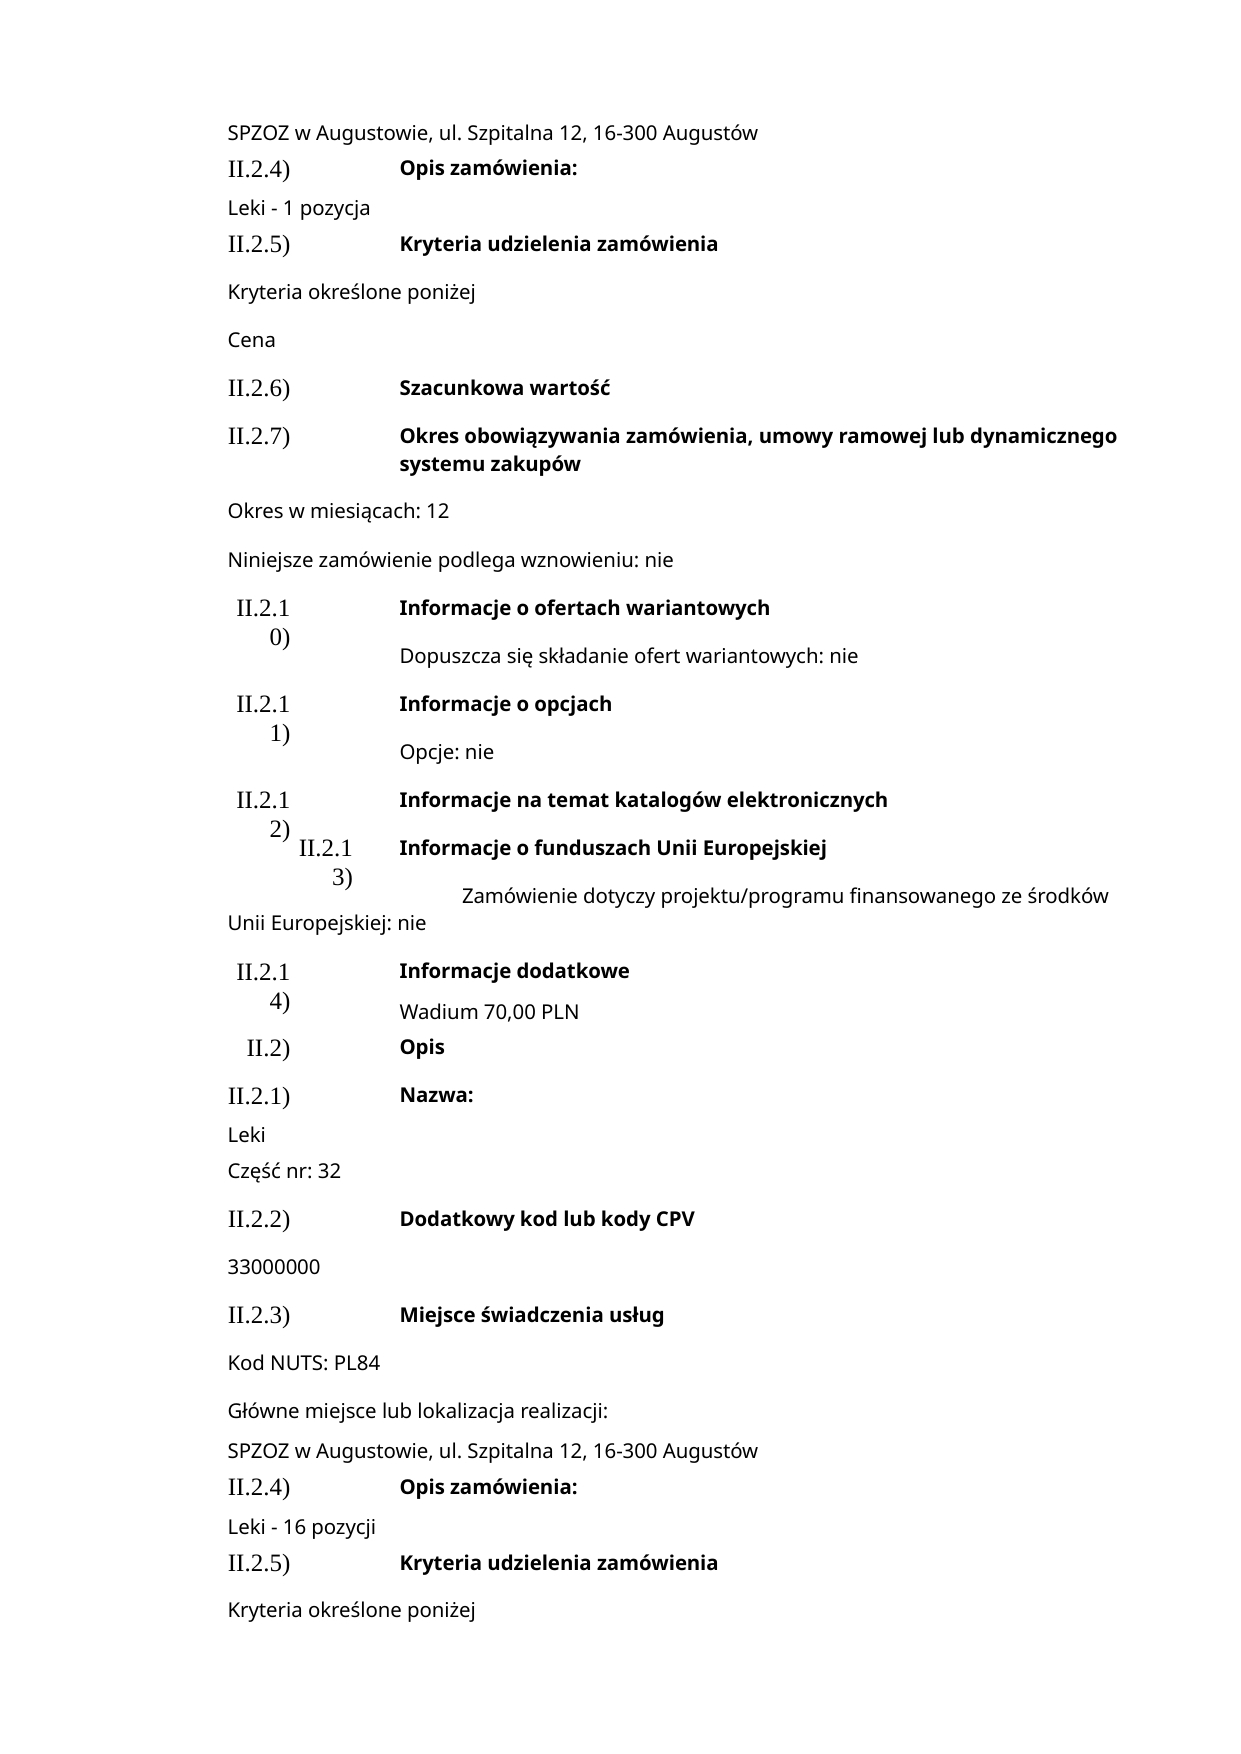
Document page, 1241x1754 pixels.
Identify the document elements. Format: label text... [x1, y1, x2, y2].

text Miejsce świadczenia usług [290, 1301, 1122, 1328]
text Informacje dodatkowe [290, 957, 1122, 985]
text Opis zamówienia: [290, 154, 1122, 181]
text 33000000 [227, 1253, 1122, 1280]
text Okres w miesiącach: 12 [227, 497, 1122, 525]
text II.2.6) [227, 373, 290, 402]
text II.2.2) [227, 1204, 290, 1233]
text Dodatkowy kod lub kody CPV [290, 1204, 1122, 1232]
text Szacunkowa wartość [290, 373, 1122, 401]
text II.2) [227, 1033, 290, 1062]
text SPZOZ w Augustowie, ul. Szpitalna 12, 16-300 Augustów [227, 118, 1122, 146]
text Główne miejsce lub lokalizacja realizacji: [227, 1397, 1122, 1424]
text Kryteria udzielenia zamówienia [290, 229, 1122, 257]
text II.2.10) [227, 593, 290, 651]
text II.2.13) [290, 833, 352, 891]
text II.2.5) [227, 229, 290, 258]
text II.2.4) [227, 154, 290, 182]
text Cena [227, 325, 1122, 353]
text II.2.5) [227, 1548, 290, 1577]
text II.2.4) [227, 1472, 290, 1501]
text II.2.1) [227, 1081, 290, 1109]
text Informacje o ofertach wariantowych [290, 593, 1122, 621]
text Opis [290, 1033, 1122, 1061]
text II.2.7) [227, 421, 290, 450]
text Informacje na temat katalogów elektronicznych [290, 785, 1122, 813]
text Leki [227, 1121, 1122, 1149]
text Informacje o funduszach Unii Europejskiej [352, 833, 1122, 861]
text Wadium 70,00 PLN [227, 997, 1122, 1025]
text Informacje o opcjach [290, 689, 1122, 717]
text Leki - 16 pozycji [227, 1513, 1122, 1540]
text Kryteria określone poniżej [227, 1596, 1122, 1624]
text Kryteria udzielenia zamówienia [290, 1548, 1122, 1576]
text Leki - 1 pozycja [227, 194, 1122, 222]
text Niniejsze zamówienie podlega wznowieniu: nie [227, 545, 1122, 573]
text SPZOZ w Augustowie, ul. Szpitalna 12, 16-300 Augustów [227, 1437, 1122, 1464]
text Kryteria określone poniżej [227, 277, 1122, 305]
text [227, 843, 290, 861]
text Dopuszcza się składanie ofert wariantowych: nie [227, 641, 1122, 669]
text Zamówienie dotyczy projektu/programu finansowanego ze środków Unii Europejskiej: nie [227, 881, 1122, 937]
text Kod NUTS: PL84 [227, 1349, 1122, 1376]
text Opis zamówienia: [290, 1472, 1122, 1500]
text II.2.14) [227, 957, 290, 1014]
text Opcje: nie [227, 737, 1122, 765]
text II.2.3) [227, 1301, 290, 1329]
text Nazwa: [290, 1081, 1122, 1108]
text Część nr: 32 [227, 1157, 1122, 1184]
text Okres obowiązywania zamówienia, umowy ramowej lub dynamicznego systemu zakupów [227, 421, 1122, 477]
text II.2.12) [227, 785, 290, 843]
text II.2.11) [227, 689, 290, 747]
